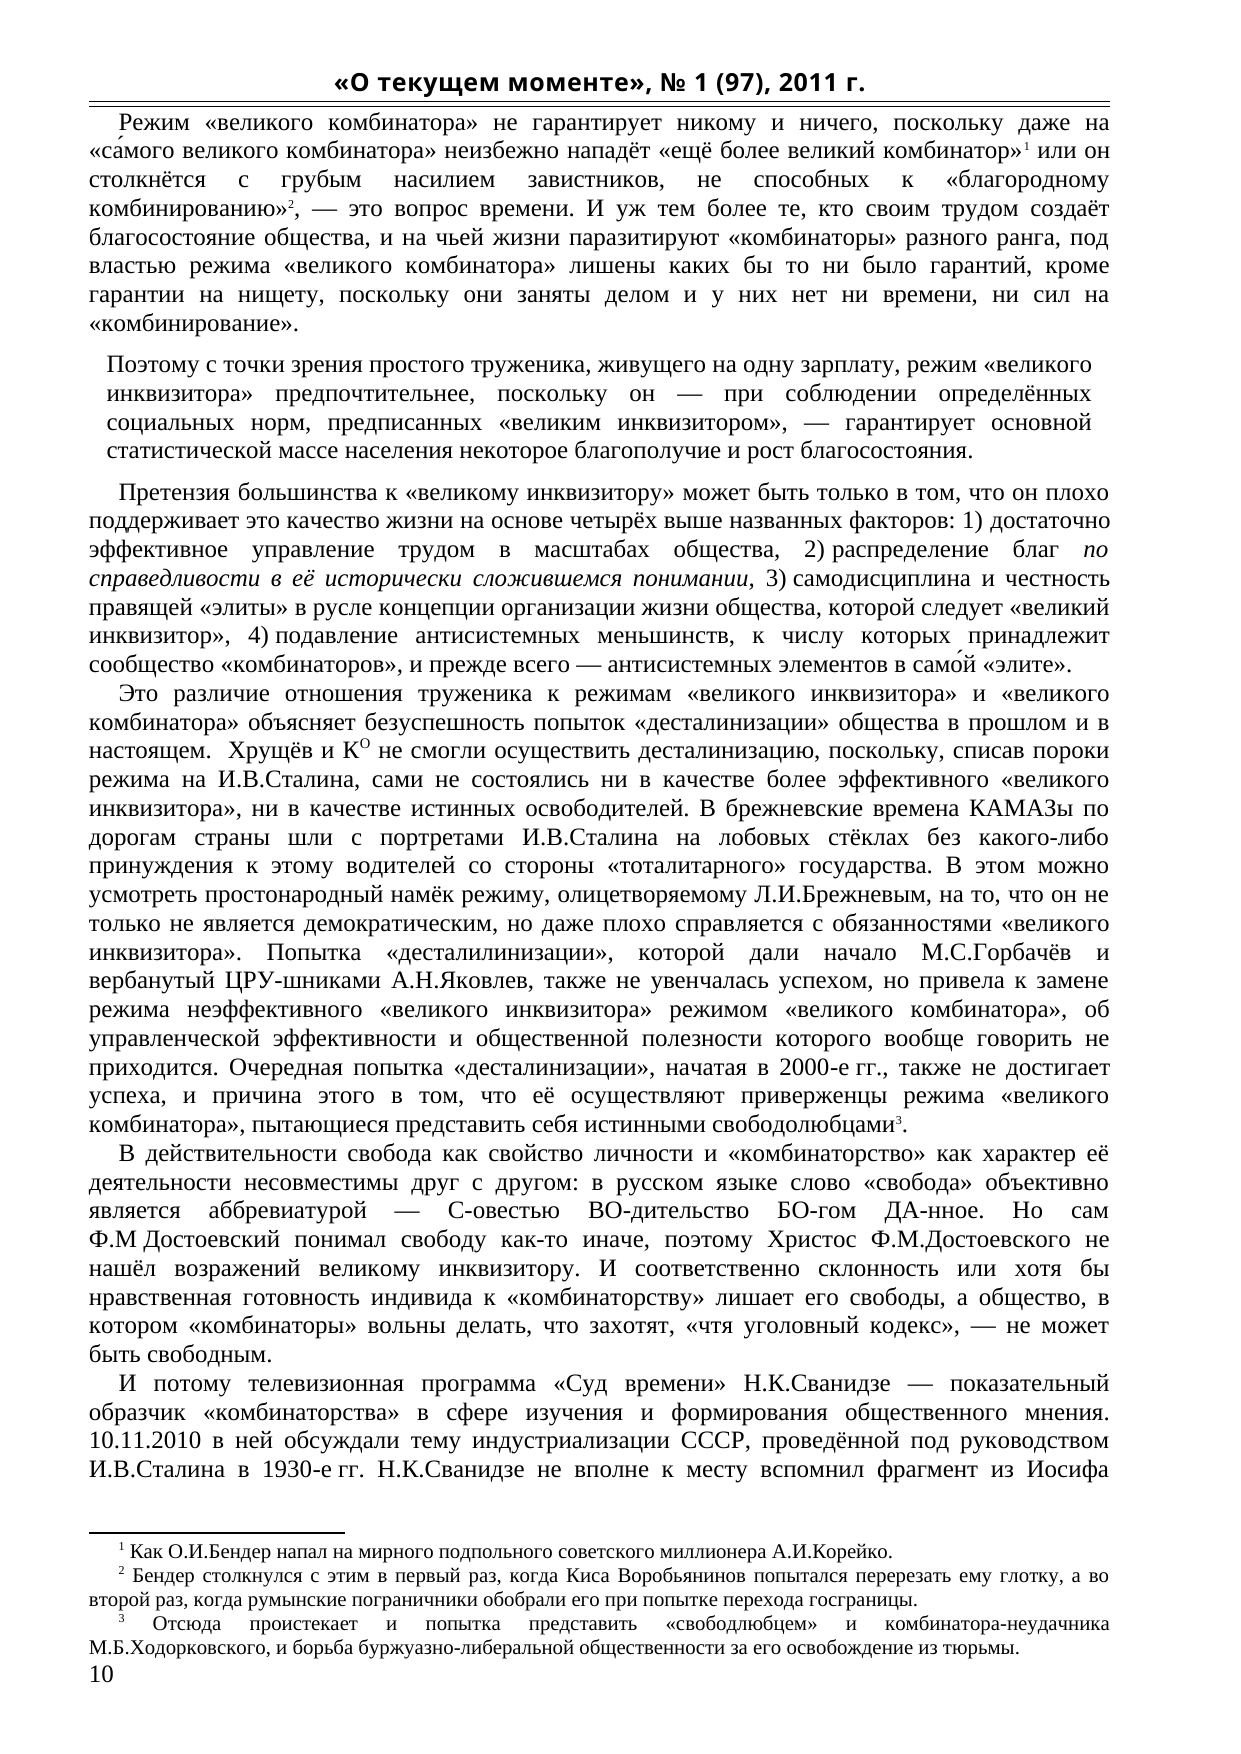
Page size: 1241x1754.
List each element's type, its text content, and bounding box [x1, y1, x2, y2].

text Отсюда проистекает и попытка представить «свободлюбцем» и комбинатора-неудачника М.Б.Ходорковского, и борьба буржуазно-либеральной общественности за его освобождение из тюрьмы. [89, 1611, 1110, 1659]
text Претензия большинства к «великому инквизитору» может быть только в том, что он плохо поддерживает это качество жизни на основе четырёх выше названных факторов: 1) достаточно эффективное управление трудом в масштабах общества, 2) распределение благ по справедливости в её исторически сложившемся понимании, 3) самодисциплина и честность правящей «элиты» в русле концепции организации жизни общества, которой следует «великий инквизитор», 4) подавление антисистемных меньшинств, к числу которых принадлежит сообщество «комбинаторов», и прежде всего — антисистемных элементов в само́й «элите». [89, 477, 1110, 678]
text В действительности свобода как свойство личности и «комбинаторство» как характер её деятельности несовместимы друг с другом: в русском языке слово «свобода» объективно является аббревиатурой — С-овестью ВО-дительство БО-гом ДА-нное. Но сам Ф.М Достоевский понимал свободу как-то иначе, поэтому Христос Ф.М.Достоевского не нашёл возражений великому инквизитору. И соответственно склонность или хотя бы нравственная готовность индивида к «комбинаторству» лишает его свободы, а общество, в котором «комбинаторы» вольны делать, что захотят, «чтя уголовный кодекс», — не может быть свободным. [89, 1138, 1110, 1368]
text И потому телевизионная программа «Суд времени» Н.К.Сванидзе — показательный образчик «комбинаторства» в сфере изучения и формирования общественного мнения. 10.11.2010 в ней обсуждали тему индустриализации СССР, проведённой под руководством И.В.Сталина в 1930‑е гг. Н.К.Сванидзе не вполне к месту вспомнил фрагмент из Иосифа [89, 1368, 1110, 1483]
text Поэтому с точки зрения простого труженика, живущего на одну зарплату, режим «великого инквизитора» предпочтительнее, поскольку он — при соблюдении определённых социальных норм, предписанных «великим инквизитором», — гарантирует основной статистической массе населения некоторое благополучие и рост благосостояния. [106, 349, 1093, 464]
text Как О.И.Бендер напал на мирного подпольного советского миллионера А.И.Корейко. [89, 1539, 1110, 1563]
text Это различие отношения труженика к режимам «великого инквизитора» и «великого комбинатора» объясняет безуспешность попыток «десталинизации» общества в прошлом и в настоящем. Хрущёв и КО не смогли осуществить десталинизацию, поскольку, списав пороки режима на И.В.Сталина, сами не состоялись ни в качестве более эффективного «великого инквизитора», ни в качестве истинных освободителей. В брежневские времена КАМАЗы по дорогам страны шли с портретами И.В.Сталина на лобовых стёклах без какого-либо принуждения к этому водителей со стороны «тоталитарного» государства. В этом можно усмотреть простонародный намёк режиму, олицетворяемому Л.И.Брежневым, на то, что он не только не является демократическим, но даже плохо справляется с обязанностями «великого инквизитора». Попытка «десталилинизации», которой дали начало М.С.Горбачёв и вербанутый ЦРУ-шниками А.Н.Яковлев, также не увенчалась успехом, но привела к замене режима неэффективного «великого инквизитора» режимом «великого комбинатора», об управленческой эффективности и общественной полезности которого вообще говорить не приходится. Очередная попытка «десталинизации», начатая в 2000‑е гг., также не достигает успеха, и причина этого в том, что её осуществляют приверженцы режима «великого комбинатора», пытающиеся представить себя истинными свободолюбцами. [89, 678, 1110, 1138]
text Режим «великого комбинатора» не гарантирует никому и ничего, поскольку даже на «са́мого великого комбинатора» неизбежно нападёт «ещё более великий комбинатор» или он столкнётся с грубым насилием завистников, не способных к «благородному комбинированию», — это вопрос времени. И уж тем более те, кто своим трудом создаёт благосостояние общества, и на чьей жизни паразитируют «комбинаторы» разного ранга, под властью режима «великого комбинатора» лишены каких бы то ни было гарантий, кроме гарантии на нищету, поскольку они заняты делом и у них нет ни времени, ни сил на «комбинирование». [89, 107, 1110, 337]
text Бендер столкнулся с этим в первый раз, когда Киса Воробьянинов попытался перерезать ему глотку, а во второй раз, когда румынские пограничники обобрали его при попытке перехода госграницы. [89, 1563, 1110, 1611]
